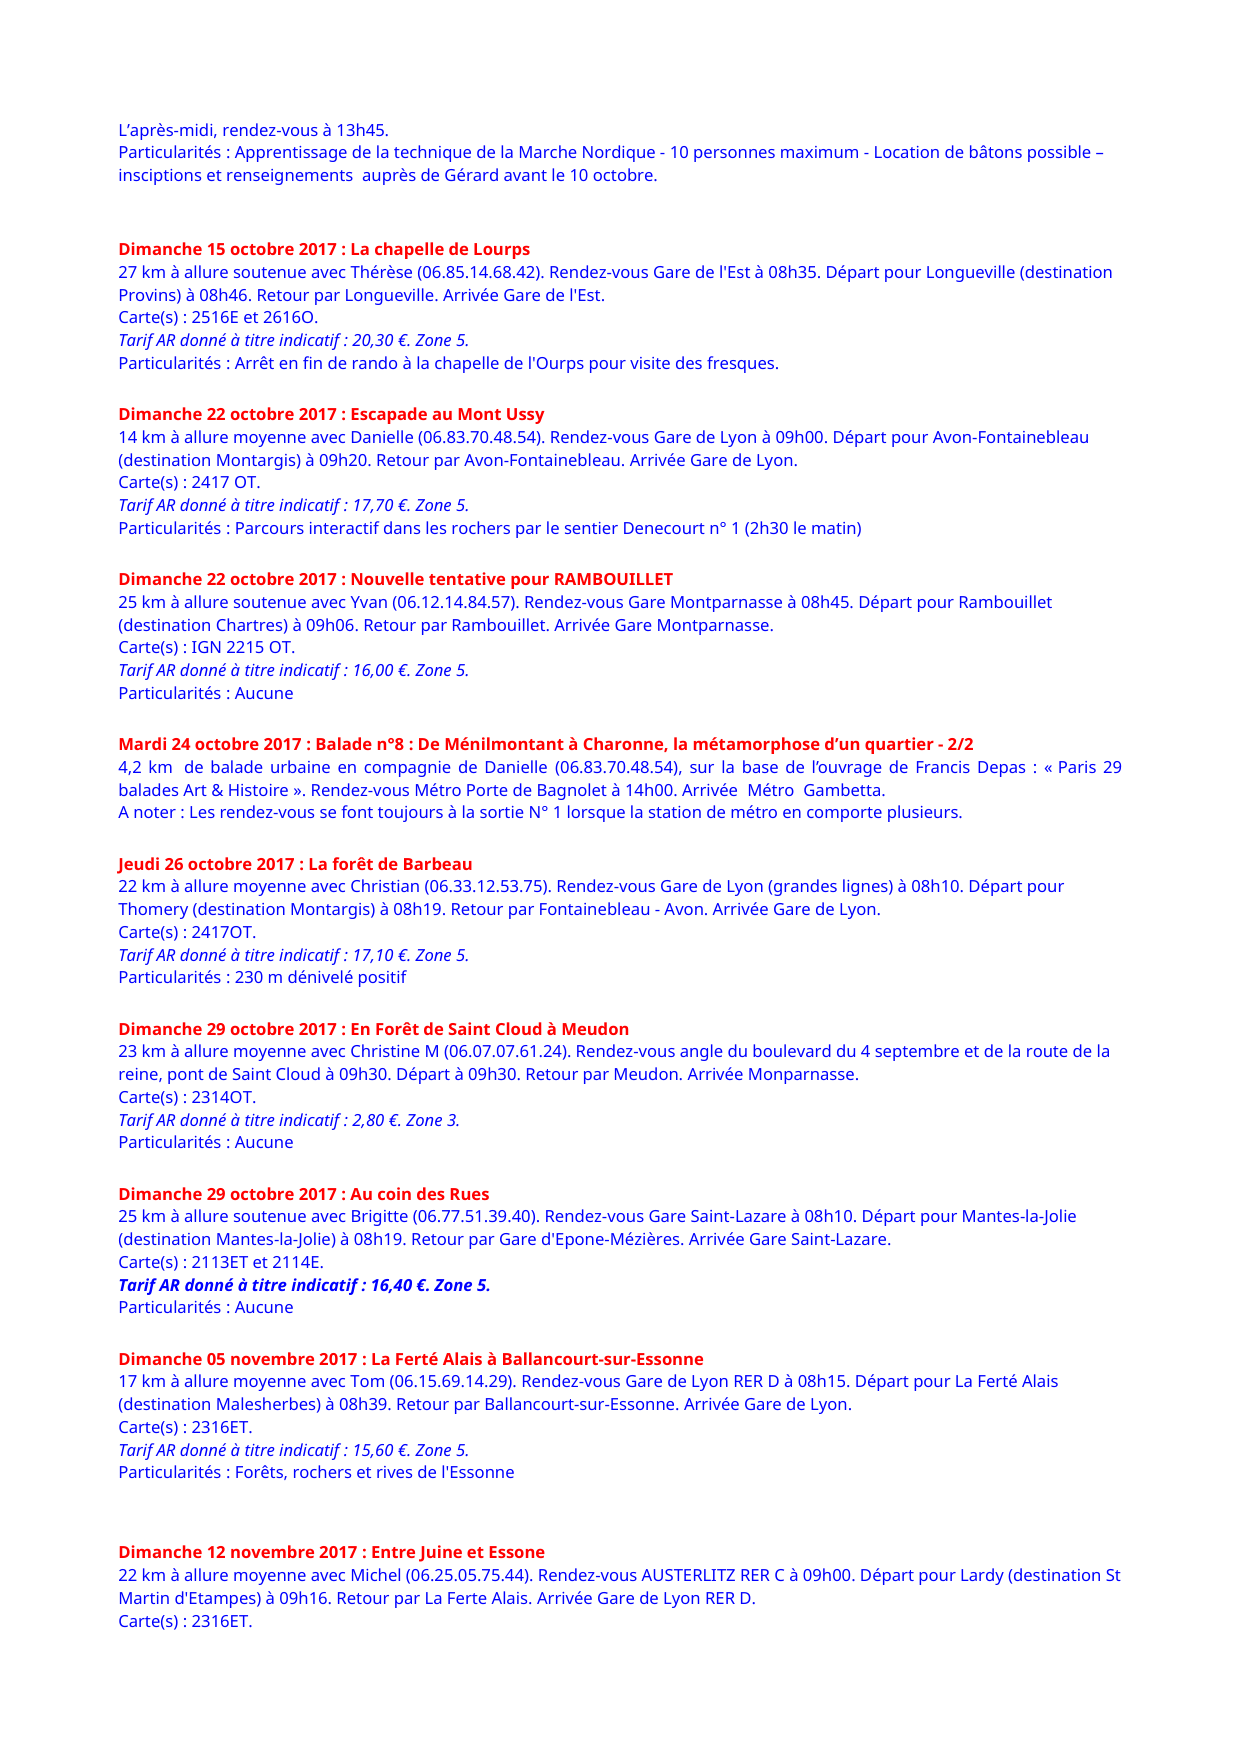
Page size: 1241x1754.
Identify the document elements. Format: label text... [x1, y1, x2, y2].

text Dimanche 22 octobre 2017 : Nouvelle tentative pour RAMBOUILLET [118, 568, 1122, 590]
text 25 km à allure soutenue avec Brigitte (06.77.51.39.40). Rendez-vous Gare Saint-Lazare à 08h10. Départ pour Mantes-la-Jolie (destination Mantes-la-Jolie) à 08h19. Retour par Gare d'Epone-Mézières. Arrivée Gare Saint-Lazare. [118, 1205, 1122, 1250]
text Tarif AR donné à titre indicatif : 20,30 €. Zone 5. [118, 328, 1122, 351]
text 17 km à allure moyenne avec Tom (06.15.69.14.29). Rendez-vous Gare de Lyon RER D à 08h15. Départ pour La Ferté Alais (destination Malesherbes) à 08h39. Retour par Ballancourt-sur-Essonne. Arrivée Gare de Lyon. [118, 1370, 1122, 1415]
text Dimanche 05 novembre 2017 : La Ferté Alais à Ballancourt-sur-Essonne [118, 1347, 1122, 1370]
text 22 km à allure moyenne avec Christian (06.33.12.53.75). Rendez-vous Gare de Lyon (grandes lignes) à 08h10. Départ pour Thomery (destination Montargis) à 08h19. Retour par Fontainebleau - Avon. Arrivée Gare de Lyon. [118, 875, 1122, 920]
text Dimanche 29 octobre 2017 : En Forêt de Saint Cloud à Meudon [118, 1017, 1122, 1040]
text Tarif AR donné à titre indicatif : 16,40 €. Zone 5. [118, 1273, 1122, 1296]
text 22 km à allure moyenne avec Michel (06.25.05.75.44). Rendez-vous AUSTERLITZ RER C à 09h00. Départ pour Lardy (destination St Martin d'Etampes) à 09h16. Retour par La Ferte Alais. Arrivée Gare de Lyon RER D. [118, 1564, 1122, 1609]
text 25 km à allure soutenue avec Yvan (06.12.14.84.57). Rendez-vous Gare Montparnasse à 08h45. Départ pour Rambouillet (destination Chartres) à 09h06. Retour par Rambouillet. Arrivée Gare Montparnasse. [118, 590, 1122, 636]
text Dimanche 29 octobre 2017 : Au coin des Rues [118, 1182, 1122, 1205]
text Tarif AR donné à titre indicatif : 16,00 €. Zone 5. [118, 658, 1122, 681]
text Carte(s) : 2417 OT. [118, 471, 1122, 493]
text Particularités : 230 m dénivelé positif [118, 966, 1122, 988]
text 27 km à allure soutenue avec Thérèse (06.85.14.68.42). Rendez-vous Gare de l'Est à 08h35. Départ pour Longueville (destination Provins) à 08h46. Retour par Longueville. Arrivée Gare de l'Est. [118, 260, 1122, 306]
text Dimanche 22 octobre 2017 : Escapade au Mont Ussy [118, 403, 1122, 425]
text Particularités : Arrêt en fin de rando à la chapelle de l'Ourps pour visite des fresques. [118, 351, 1122, 374]
text Particularités : Aucune [118, 1296, 1122, 1318]
text Dimanche 12 novembre 2017 : Entre Juine et Essone [118, 1541, 1122, 1564]
text 23 km à allure moyenne avec Christine M (06.07.07.61.24). Rendez-vous angle du boulevard du 4 septembre et de la route de la reine, pont de Saint Cloud à 09h30. Départ à 09h30. Retour par Meudon. Arrivée Monparnasse. [118, 1040, 1122, 1085]
text A noter : Les rendez-vous se font toujours à la sortie N° 1 lorsque la station de métro en comporte plusieurs. [118, 801, 1122, 823]
text Particularités : Forêts, rochers et rives de l'Essonne [118, 1461, 1122, 1483]
text Particularités : Aucune [118, 681, 1122, 704]
text Carte(s) : 2316ET. [118, 1415, 1122, 1438]
text Carte(s) : 2516E et 2616O. [118, 306, 1122, 328]
text Particularités : Apprentissage de la technique de la Marche Nordique - 10 personnes maximum - Location de bâtons possible – insciptions et renseignements auprès de Gérard avant le 10 octobre. [118, 141, 1122, 186]
text Particularités : Parcours interactif dans les rochers par le sentier Denecourt n° 1 (2h30 le matin) [118, 516, 1122, 539]
text 4,2 km de balade urbaine en compagnie de Danielle (06.83.70.48.54), sur la base de l’ouvrage de Francis Depas : « Paris 29 balades Art & Histoire ». Rendez-vous Métro Porte de Bagnolet à 14h00. Arrivée Métro Gambetta. [118, 755, 1122, 801]
text Dimanche 15 octobre 2017 : La chapelle de Lourps [118, 238, 1122, 260]
text Carte(s) : 2314OT. [118, 1085, 1122, 1108]
text Tarif AR donné à titre indicatif : 2,80 €. Zone 3. [118, 1108, 1122, 1131]
text Carte(s) : 2417OT. [118, 920, 1122, 943]
text Mardi 24 octobre 2017 : Balade n°8 : De Ménilmontant à Charonne, la métamorphose d’un quartier - 2/2 [118, 733, 1122, 755]
text Jeudi 26 octobre 2017 : La forêt de Barbeau [118, 852, 1122, 875]
text Carte(s) : 2316ET. [118, 1609, 1122, 1632]
text 14 km à allure moyenne avec Danielle (06.83.70.48.54). Rendez-vous Gare de Lyon à 09h00. Départ pour Avon-Fontainebleau (destination Montargis) à 09h20. Retour par Avon-Fontainebleau. Arrivée Gare de Lyon. [118, 425, 1122, 471]
text Carte(s) : 2113ET et 2114E. [118, 1250, 1122, 1273]
text Tarif AR donné à titre indicatif : 17,70 €. Zone 5. [118, 493, 1122, 516]
text Tarif AR donné à titre indicatif : 17,10 €. Zone 5. [118, 943, 1122, 966]
text Particularités : Aucune [118, 1131, 1122, 1153]
text L’après-midi, rendez-vous à 13h45. [118, 118, 1122, 141]
text Carte(s) : IGN 2215 OT. [118, 636, 1122, 658]
text Tarif AR donné à titre indicatif : 15,60 €. Zone 5. [118, 1438, 1122, 1461]
